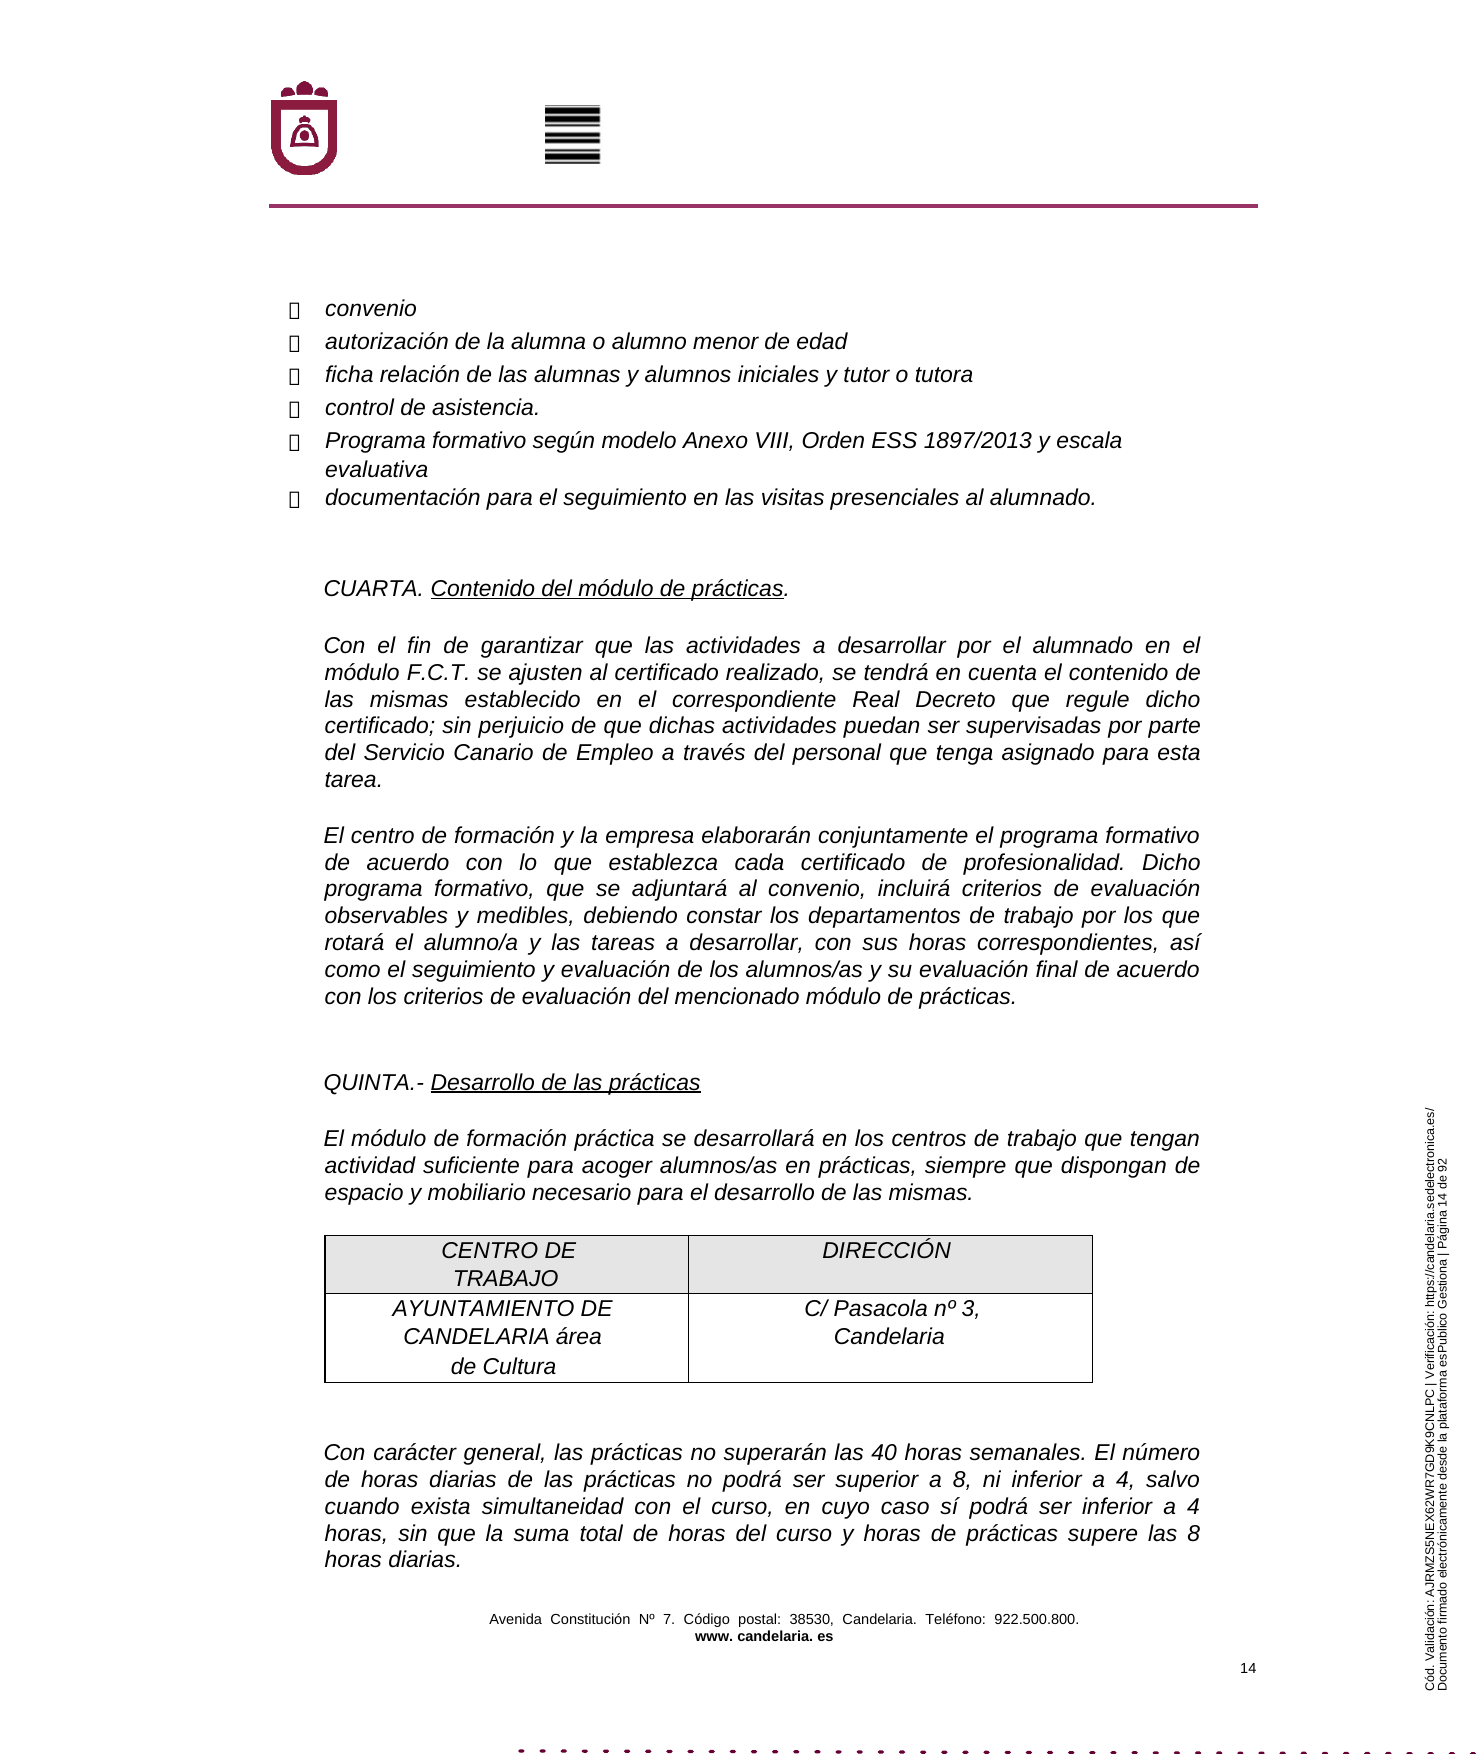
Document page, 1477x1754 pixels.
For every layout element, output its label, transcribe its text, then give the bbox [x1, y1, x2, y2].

table_cell documentación para el seguimiento en las visitas presenciales al alumnado. [325, 484, 1209, 517]
table_cell control de asistencia. [325, 394, 1209, 427]
table_cell  [288, 484, 325, 517]
table_cell Programa formativo según modelo Anexo VIII, Orden ESS 1897/2013 y escala evaluativa [325, 428, 1209, 484]
table_cell C/ Pasacola nº 3, Candelaria [689, 1294, 1092, 1382]
text Con carácter general, las prácticas no superarán las 40 horas semanales. El número de horas diarias de las prácticas no podrá ser superior a 8, ni inferior a 4, salvo cuando exista simultaneidad con el curso, en cuyo caso sí podrá ser inferior a 4 horas, sin que la suma total de horas del curso y horas de prácticas supere las 8 horas diarias. [323, 1439, 1203, 1573]
table_cell  [288, 428, 325, 484]
table_cell autorización de la alumna o alumno menor de edad [325, 328, 1209, 361]
table_cell  [288, 394, 325, 427]
table_cell ficha relación de las alumnas y alumnos iniciales y tutor o tutora [325, 361, 1209, 394]
table_cell AYUNTAMIENTO DE CANDELARIA área de Cultura [326, 1294, 688, 1382]
table_header DIRECCIÓN [689, 1236, 1092, 1293]
table_cell convenio [325, 295, 1209, 328]
table_cell  [288, 361, 325, 394]
table_cell  [288, 295, 325, 328]
text QUINTA.- Desarrollo de las prácticas [323, 1067, 1268, 1095]
text El centro de formación y la empresa elaborarán conjuntamente el programa formativo de acuerdo con lo que establezca cada certificado de profesionalidad. Dicho programa formativo, que se adjuntará al convenio, incluirá criterios de evaluación observables y medibles, debiendo constar los departamentos de trabajo por los que rotará el alumno/a y las tareas a desarrollar, con sus horas correspondientes, así como el seguimiento y evaluación de los alumnos/as y su evaluación final de acuerdo con los criterios de evaluación del mencionado módulo de prácticas. [323, 822, 1203, 1009]
text Con el fin de garantizar que las actividades a desarrollar por el alumnado en el módulo F.C.T. se ajusten al certificado realizado, se tendrá en cuenta el contenido de las mismas establecido en el correspondiente Real Decreto que regule dicho certificado; sin perjuicio de que dichas actividades puedan ser supervisadas por parte del Servicio Canario de Empleo a través del personal que tenga asignado para esta tarea. [323, 632, 1203, 792]
table_header CENTRO DE TRABAJO [326, 1236, 688, 1293]
table_cell  [288, 328, 325, 361]
text CUARTA. Contenido del módulo de prácticas. [323, 573, 1268, 602]
text El módulo de formación práctica se desarrollará en los centros de trabajo que tengan actividad suficiente para acoger alumnos/as en prácticas, siempre que dispongan de espacio y mobiliario necesario para el desarrollo de las mismas. [323, 1125, 1203, 1206]
